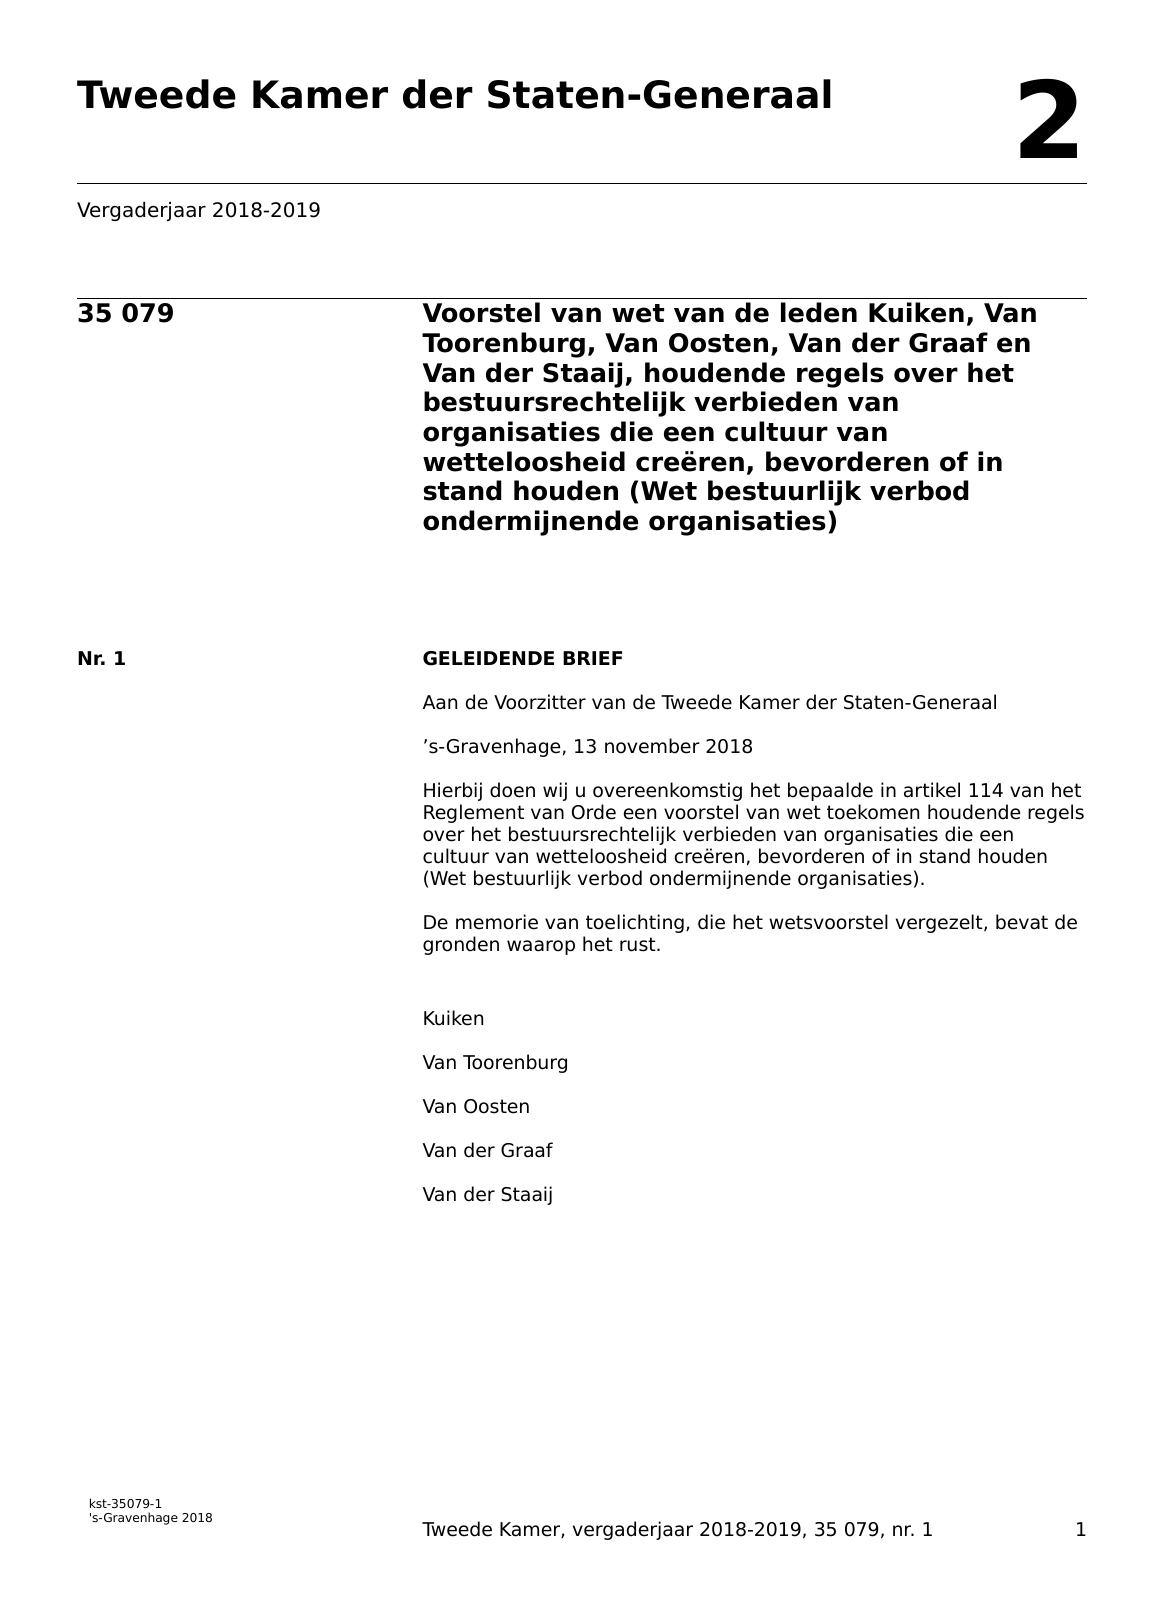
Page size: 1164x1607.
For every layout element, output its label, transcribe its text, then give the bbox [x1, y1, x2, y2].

subtitle 35 079 Voorstel van wet van de leden Kuiken, Van Toorenburg, Van Oosten, Van der Graaf en Van der Staaij, houdende regels over het bestuursrechtelijk verbieden van organisaties die een cultuur van wetteloosheid creëren, bevorderen of in stand houden (Wet bestuurlijk verbod ondermijnende organisaties) [77, 299, 1087, 536]
table_cell Vergaderjaar 2018-2019 [77, 184, 1087, 298]
table_header Tweede Kamer der Staten-Generaal [77, 59, 886, 183]
text kst-35079-1 [88, 1497, 323, 1511]
text De memorie van toelichting, die het wetsvoorstel vergezelt, bevat de gronden waarop het rust. [422, 912, 1087, 956]
table_header 2 [886, 59, 1087, 183]
text ’s-Gravenhage, 13 november 2018 [422, 736, 1087, 758]
text Aan de Voorzitter van de Tweede Kamer der Staten-Generaal [422, 692, 1087, 714]
text Hierbij doen wij u overeenkomstig het bepaalde in artikel 114 van het Reglement van Orde een voorstel van wet toekomen houdende regels over het bestuursrechtelijk verbieden van organisaties die een cultuur van wetteloosheid creëren, bevorderen of in stand houden (Wet bestuurlijk verbod ondermijnende organisaties). [422, 780, 1087, 890]
subtitle Nr. 1 GELEIDENDE BRIEF [77, 647, 1087, 669]
text 's-Gravenhage 2018 [88, 1511, 323, 1525]
text Kuiken Van Toorenburg Van Oosten Van der Graaf Van der Staaij [422, 986, 1087, 1206]
